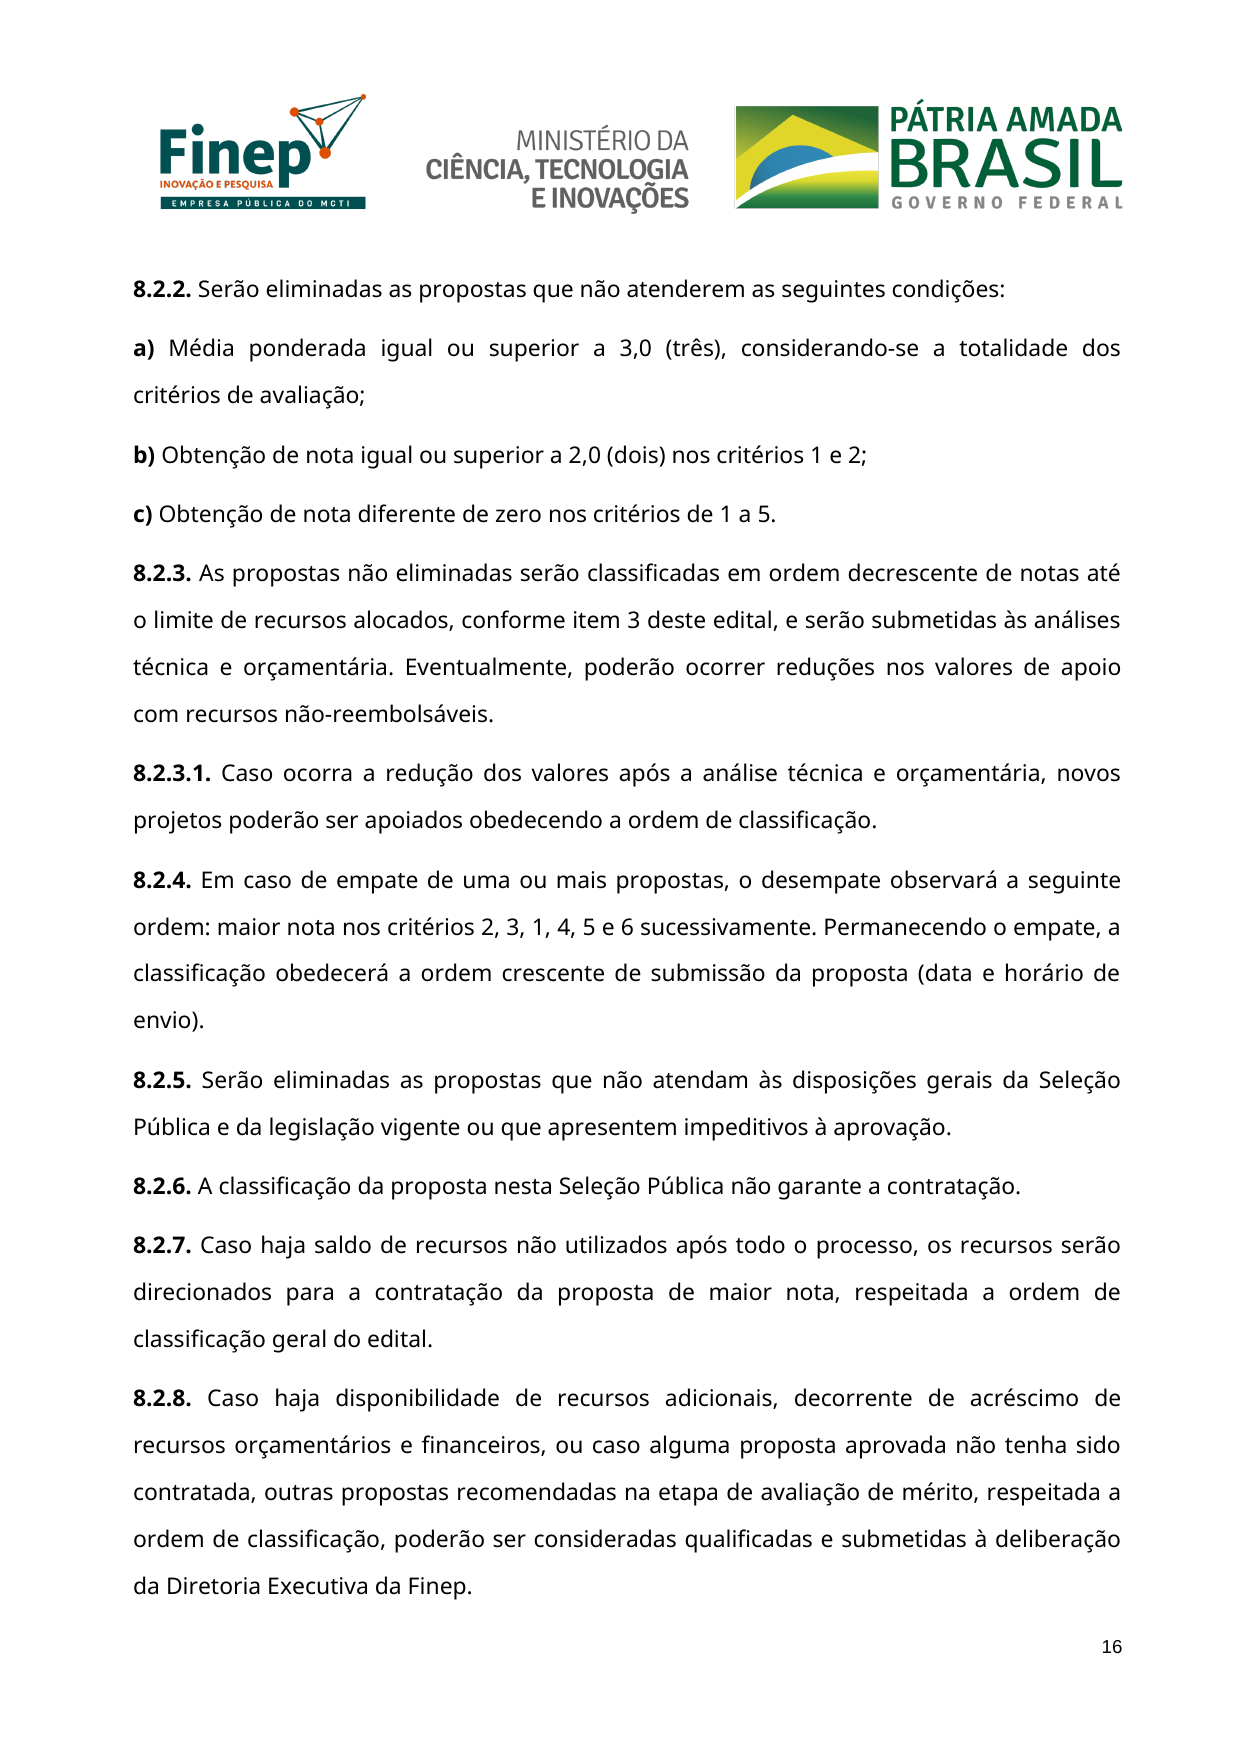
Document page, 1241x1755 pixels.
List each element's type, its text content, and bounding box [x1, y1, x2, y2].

text b) Obtenção de nota igual ou superior a 2,0 (dois) nos critérios 1 e 2; [133, 438, 1122, 470]
text 8.2.3.1. Caso ocorra a redução dos valores após a análise técnica e orçamentária, novos projetos poderão ser apoiados obedecendo a ordem de classificação. [133, 757, 1122, 835]
text 8.2.3. As propostas não eliminadas serão classificadas em ordem decrescente de notas até o limite de recursos alocados, conforme item 3 deste edital, e serão submetidas às análises técnica e orçamentária. Eventualmente, poderão ocorrer reduções nos valores de apoio com recursos não-reembolsáveis. [133, 557, 1122, 729]
text 8.2.7. Caso haja saldo de recursos não utilizados após todo o processo, os recursos serão direcionados para a contratação da proposta de maior nota, respeitada a ordem de classificação geral do edital. [133, 1229, 1122, 1354]
text 8.2.8. Caso haja disponibilidade de recursos adicionais, decorrente de acréscimo de recursos orçamentários e financeiros, ou caso alguma proposta aprovada não tenha sido contratada, outras propostas recomendadas na etapa de avaliação de mérito, respeitada a ordem de classificação, poderão ser consideradas qualificadas e submetidas à deliberação da Diretoria Executiva da Finep. [133, 1382, 1122, 1601]
text c) Obtenção de nota diferente de zero nos critérios de 1 a 5. [133, 498, 1122, 529]
text a) Média ponderada igual ou superior a 3,0 (três), considerando-se a totalidade dos critérios de avaliação; [133, 332, 1122, 410]
text 8.2.2. Serão eliminadas as propostas que não atenderem as seguintes condições: [133, 273, 1122, 304]
text 8.2.4. Em caso de empate de uma ou mais propostas, o desempate observará a seguinte ordem: maior nota nos critérios 2, 3, 1, 4, 5 e 6 sucessivamente. Permanecendo o empate, a classificação obedecerá a ordem crescente de submissão da proposta (data e horário de envio). [133, 863, 1122, 1035]
text 8.2.5. Serão eliminadas as propostas que não atendam às disposições gerais da Seleção Pública e da legislação vigente ou que apresentem impeditivos à aprovação. [133, 1063, 1122, 1142]
text 8.2.6. A classificação da proposta nesta Seleção Pública não garante a contratação. [133, 1170, 1122, 1201]
